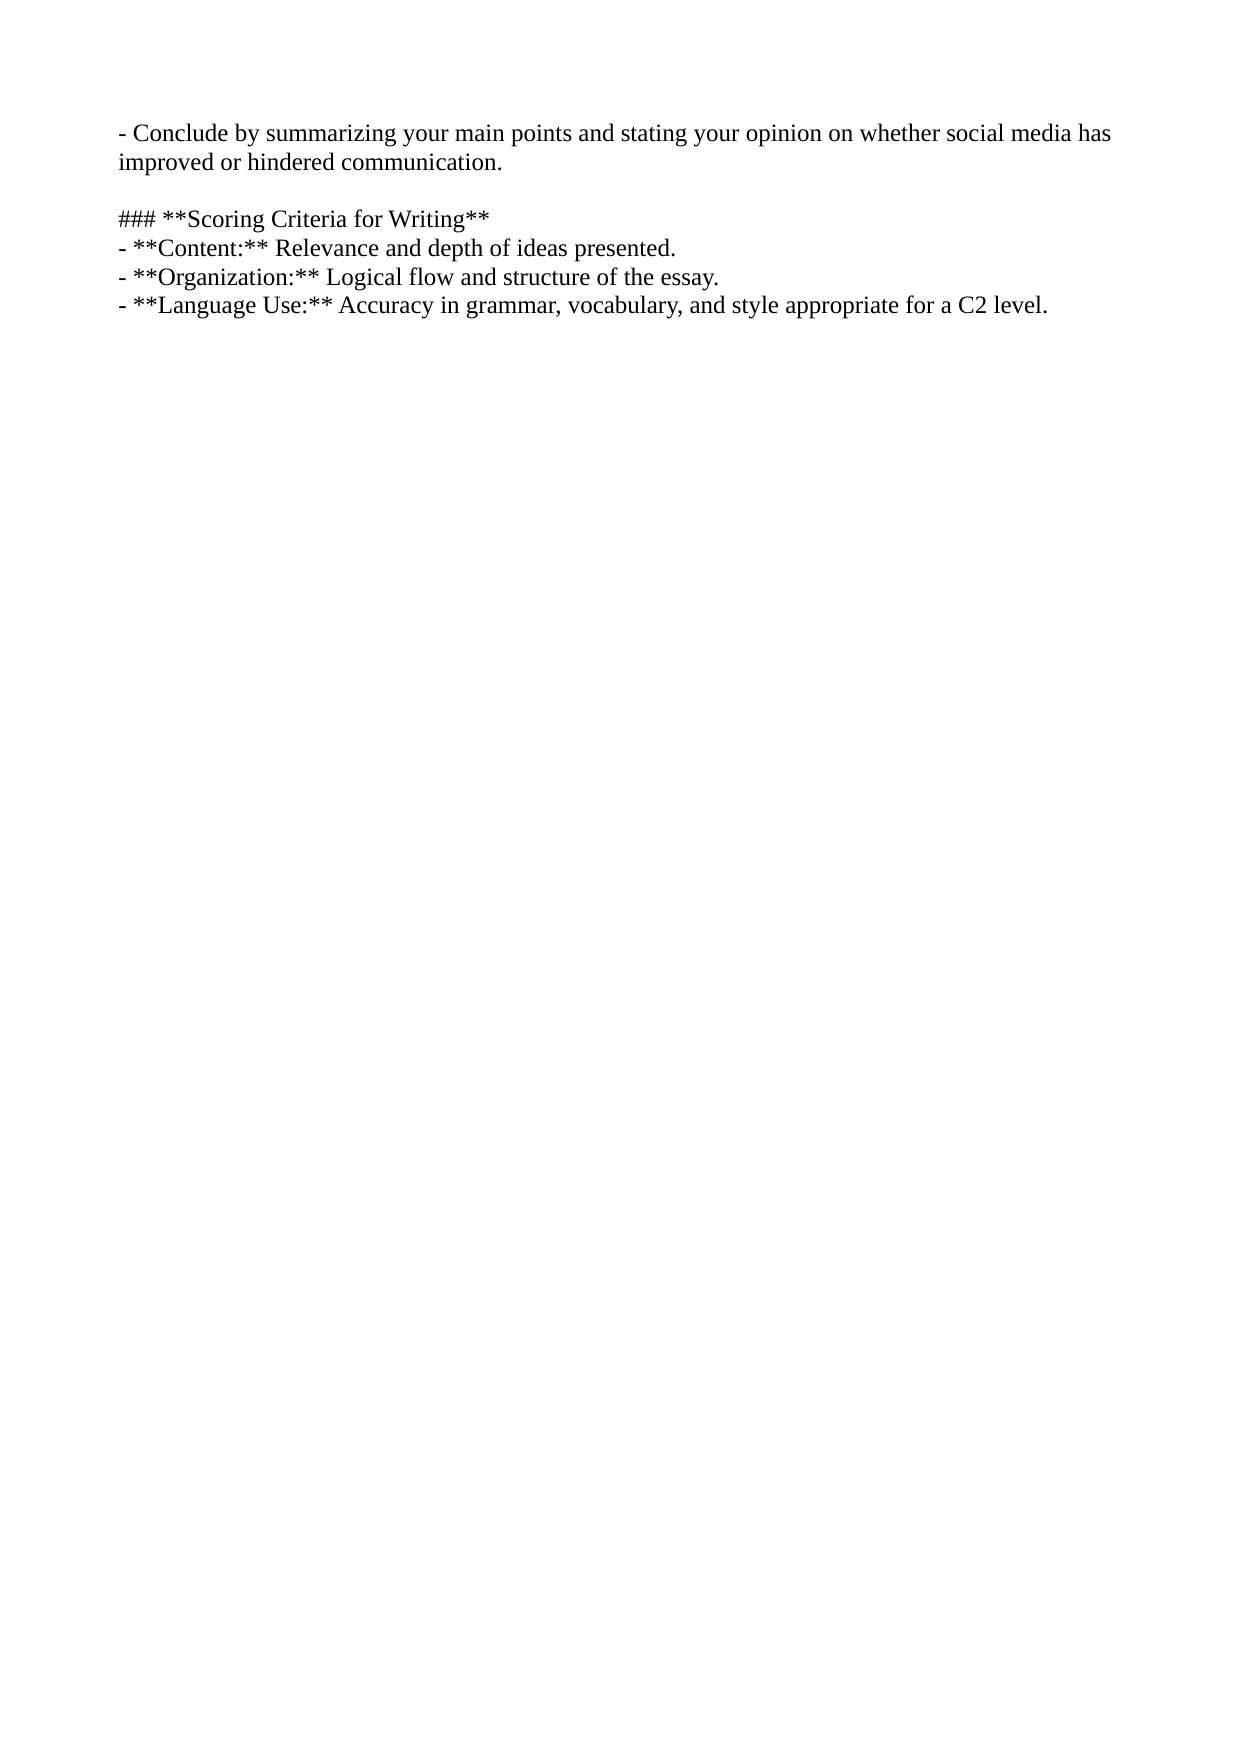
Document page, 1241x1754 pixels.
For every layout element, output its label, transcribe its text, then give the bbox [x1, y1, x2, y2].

text ### **Scoring Criteria for Writing** [118, 204, 1122, 233]
text - Conclude by summarizing your main points and stating your opinion on whether social media has improved or hindered communication. [118, 118, 1122, 176]
text - **Language Use:** Accuracy in grammar, vocabulary, and style appropriate for a C2 level. [118, 291, 1122, 319]
text - **Organization:** Logical flow and structure of the essay. [118, 262, 1122, 291]
text - **Content:** Relevance and depth of ideas presented. [118, 233, 1122, 262]
